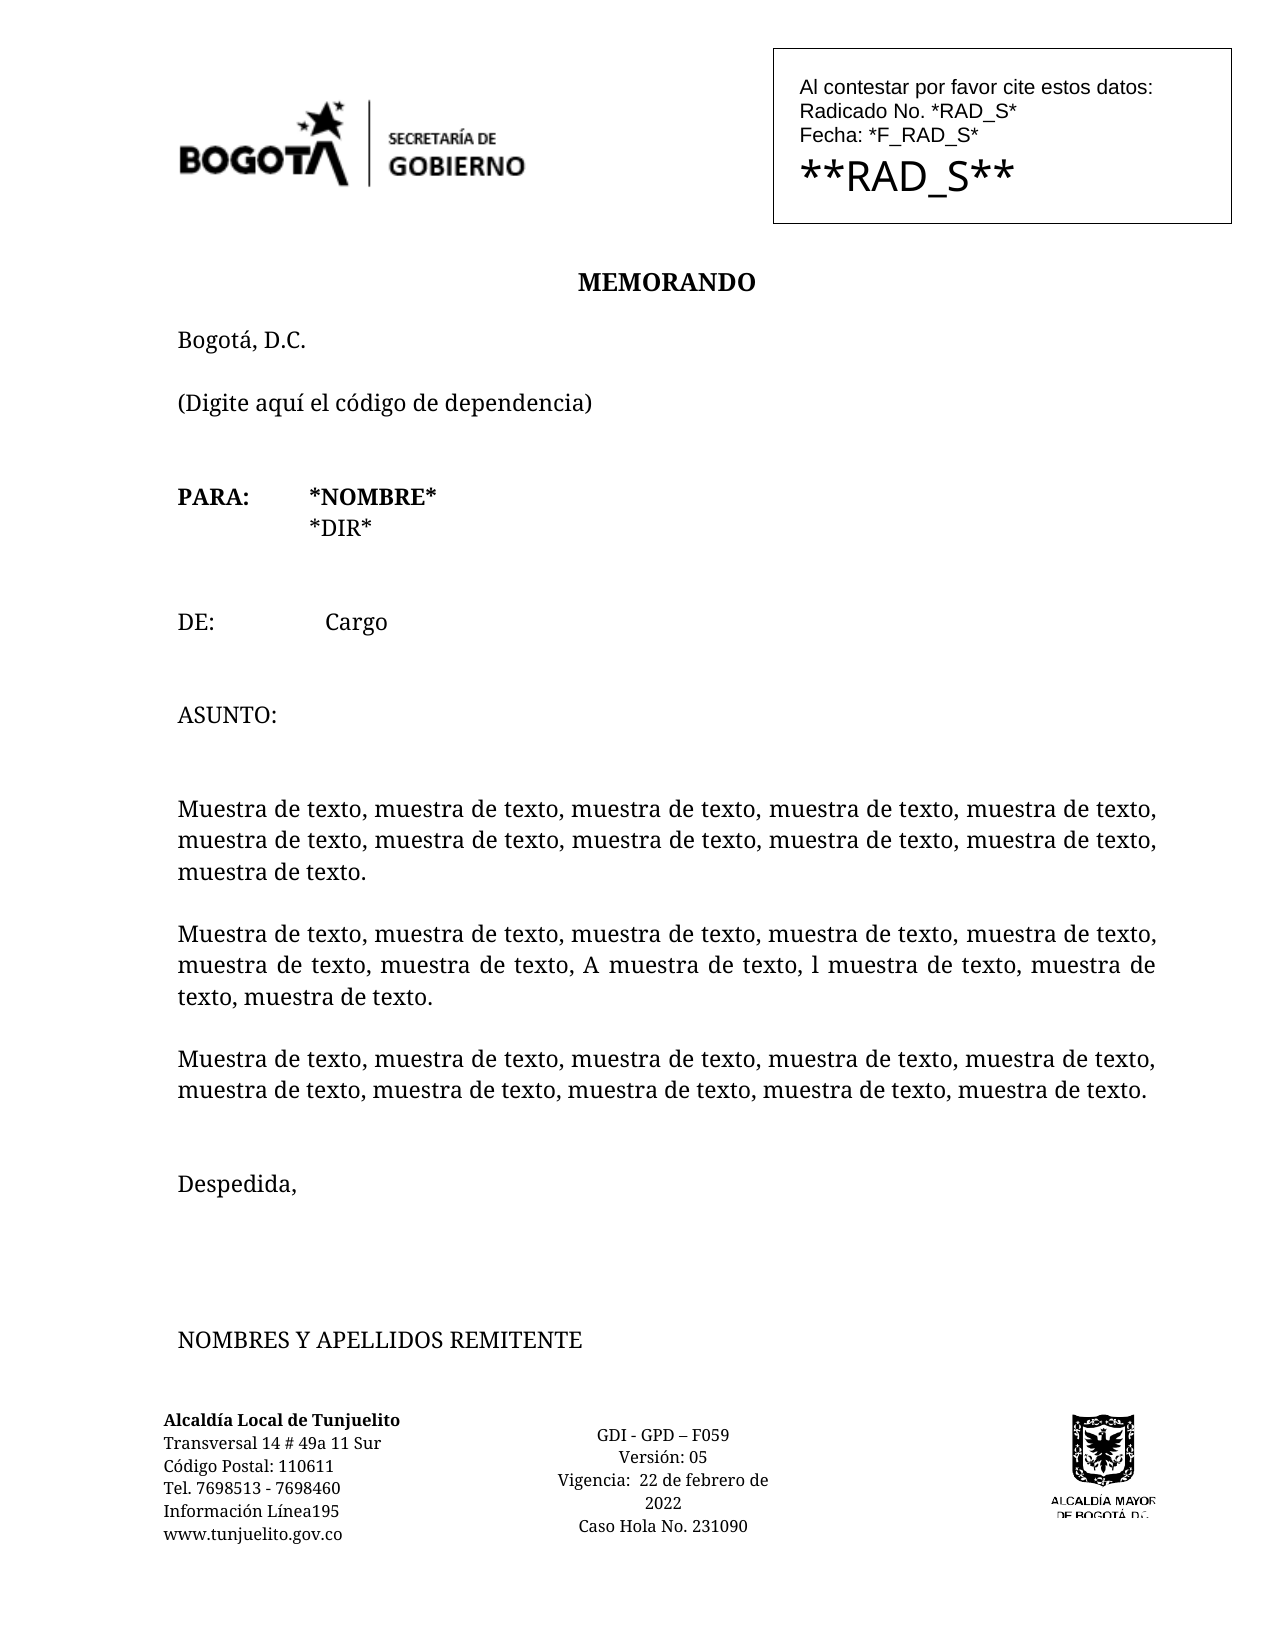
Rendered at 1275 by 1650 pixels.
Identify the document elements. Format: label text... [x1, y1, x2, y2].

text Muestra de texto, muestra de texto, muestra de texto, muestra de texto, muestra de texto, muestra de texto, muestra de texto, muestra de texto, muestra de texto, muestra de texto. [177, 1043, 1157, 1106]
text ASUNTO: [177, 699, 1157, 731]
text Muestra de texto, muestra de texto, muestra de texto, muestra de texto, muestra de texto, muestra de texto, muestra de texto, A muestra de texto, l muestra de texto, muestra de texto, muestra de texto. [177, 918, 1157, 1012]
text MEMORANDO [177, 264, 1157, 298]
text PARA: *NOMBRE* [177, 481, 1157, 512]
text (Digite aquí el código de dependencia) [177, 387, 1157, 418]
text DE: Cargo [177, 606, 1157, 637]
text Bogotá, D.C. [177, 324, 1157, 356]
text NOMBRES Y APELLIDOS REMITENTE [177, 1324, 1157, 1356]
text Muestra de texto, muestra de texto, muestra de texto, muestra de texto, muestra de texto, muestra de texto, muestra de texto, muestra de texto, muestra de texto, muestra de texto, muestra de texto. [177, 793, 1157, 887]
text Despedida, [177, 1168, 1157, 1199]
text *DIR* [177, 512, 1157, 543]
